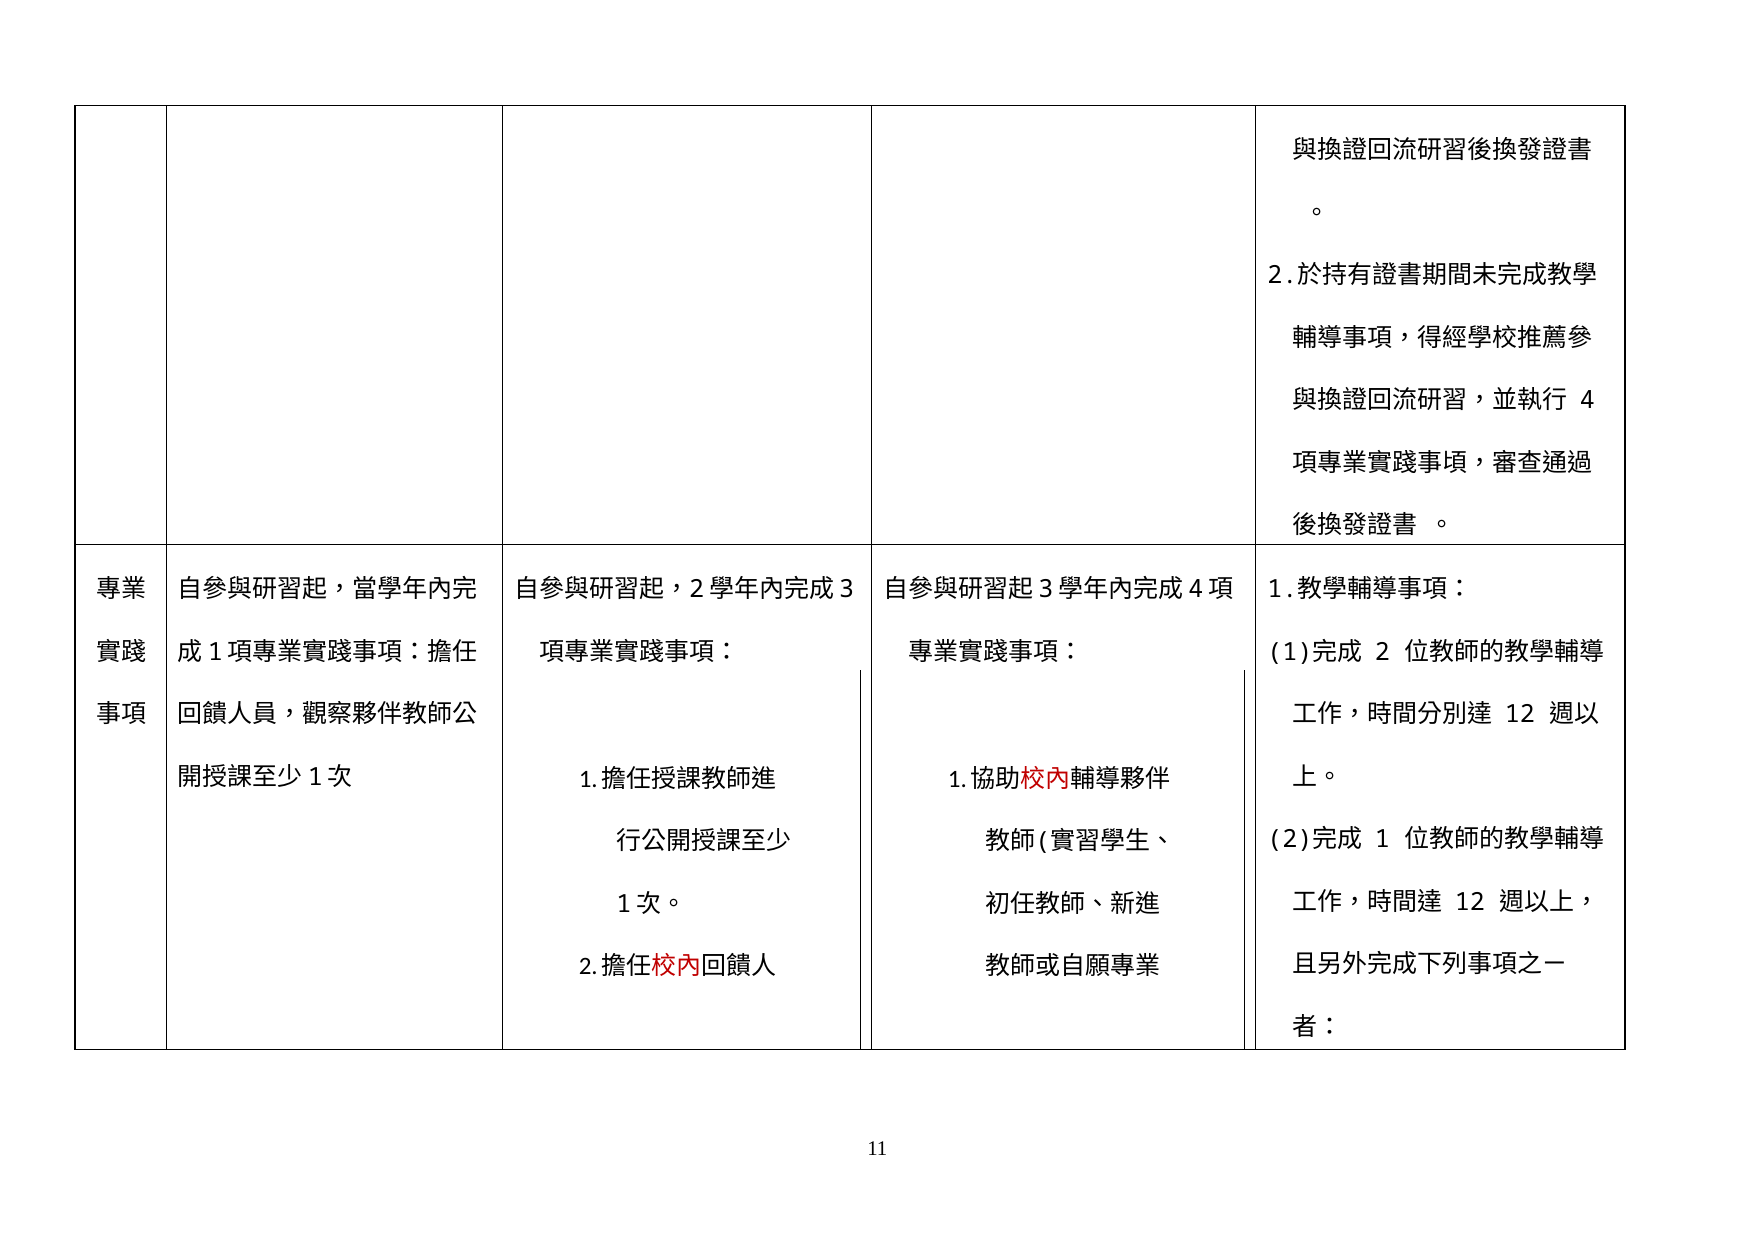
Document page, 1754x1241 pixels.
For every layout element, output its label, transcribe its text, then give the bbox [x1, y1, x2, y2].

table_cell 與換證回流研習後換發證書 。 2.於持有證書期間未完成教學輔導事項，得經學校推薦參與換證回流研習，並執行 4 項專業實踐事頃，審查通過後換發證書 。 [1256, 106, 1624, 544]
table_cell 1.教學輔導事項： (1)完成 2 位教師的教學輔導工作，時間分別達 12 週以上。 (2)完成 1 位教師的教學輔導工作，時間達 12 週以上，且另外完成下列事項之ㄧ者： [1256, 545, 1624, 1049]
table_cell 自參與研習起，2學年內完成3項專業實踐事項： 擔任授課教師進行公開授課至少1次。 擔任校內回饋人員，觀察夥伴教師公開授課至少1次。 參與教師專業學習社群運作，時間達1學期以上。 [503, 545, 871, 1049]
table_cell [503, 106, 871, 544]
table_cell [167, 106, 502, 544]
table_cell [872, 106, 1255, 544]
table_cell 自參與研習起3學年內完成4項專業實踐事項： 協助校內輔導夥伴教師(實習學生、初任教師、新進教師或自願專業 [872, 545, 1255, 1049]
table_cell [76, 106, 166, 544]
table_cell 專業實踐事項 [76, 545, 166, 1049]
table_cell 自參與研習起，當學年內完成1項專業實踐事項：擔任回饋人員，觀察夥伴教師公開授課至少1次 [167, 545, 502, 1049]
